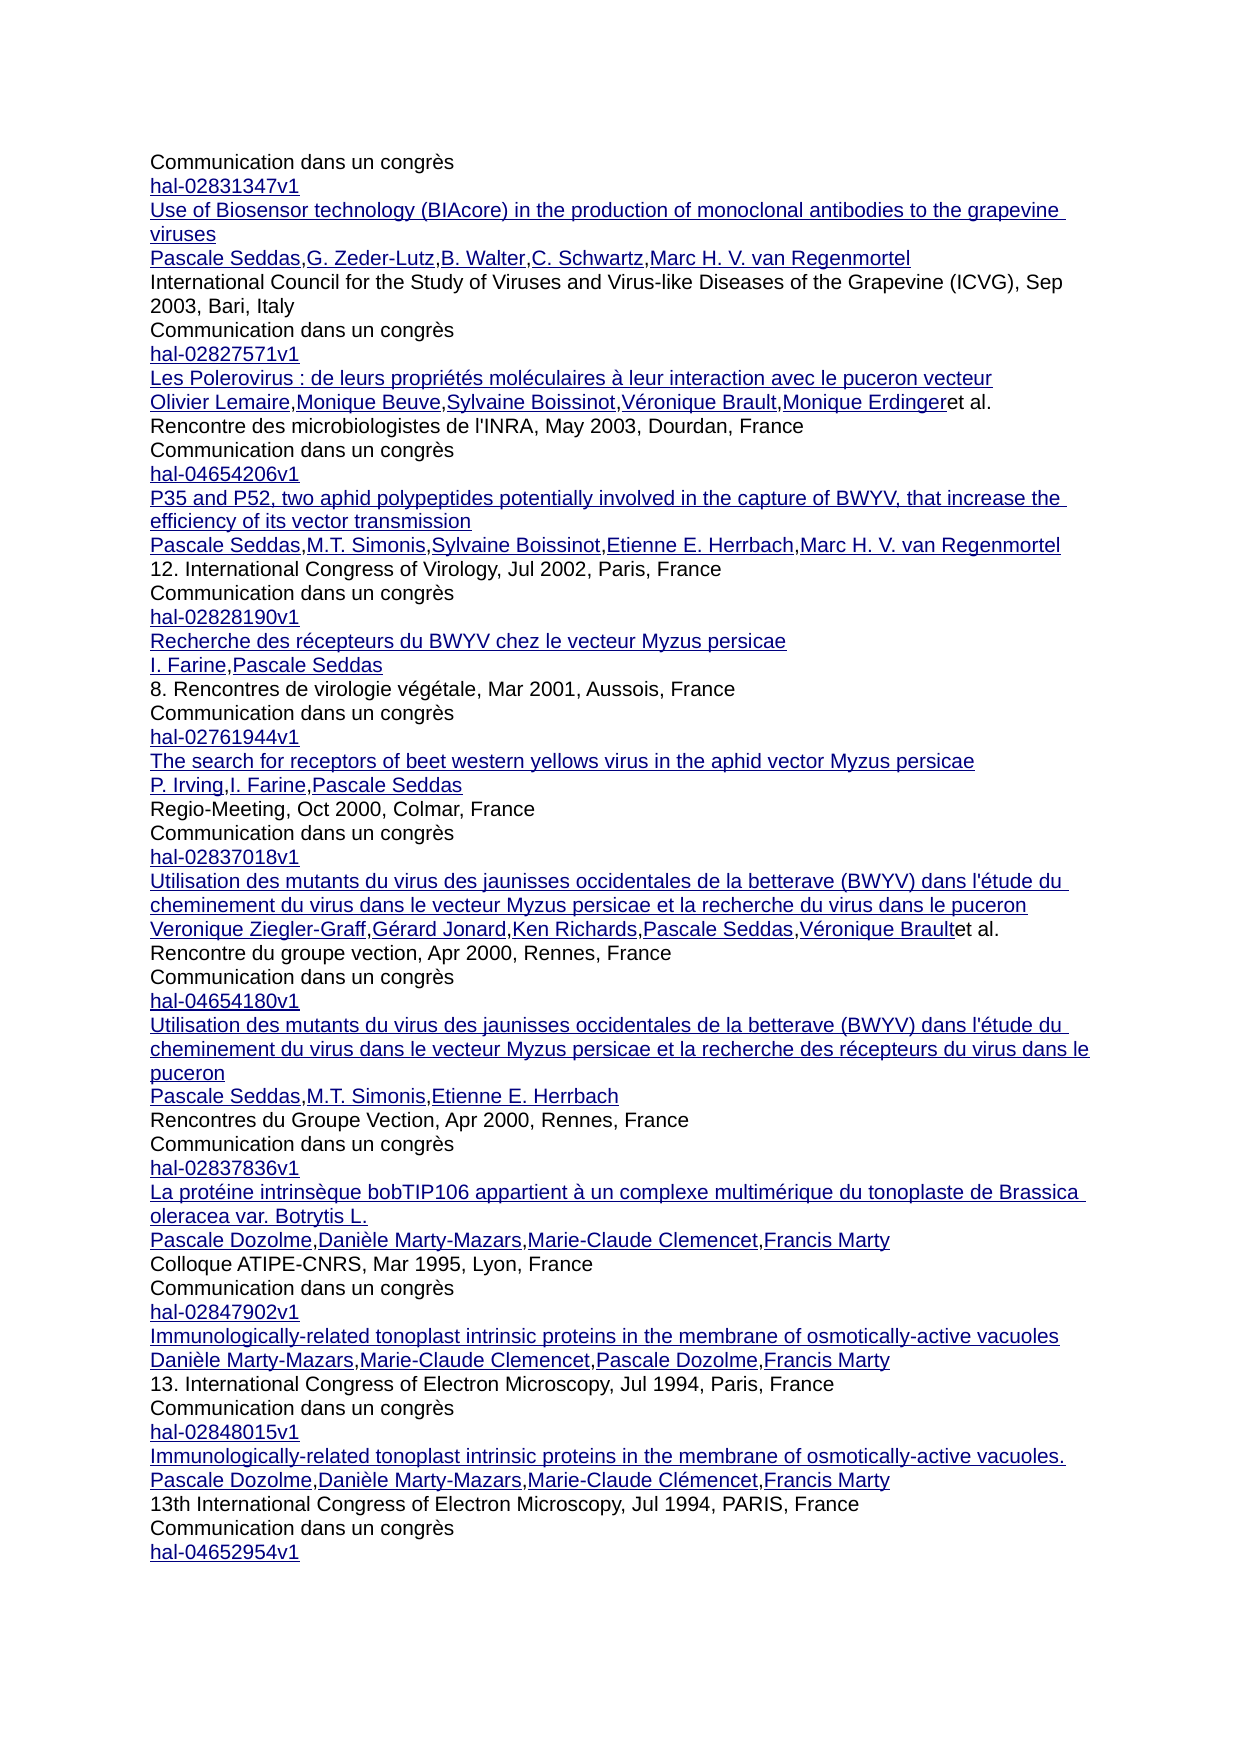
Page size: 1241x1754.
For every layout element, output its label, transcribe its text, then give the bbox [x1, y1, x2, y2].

table_cell Les Polerovirus : de leurs propriétés moléculaires à leur interaction avec le puceron vecteur Olivier Lemaire,Monique Beuve,Sylvaine Boissinot,Véronique Brault,Monique Erdingeret al. Rencontre des microbiologistes de l'INRA, May 2003, Dourdan, France Communication dans un congrès hal-04654206v1 [150, 366, 1090, 485]
table_cell Utilisation des mutants du virus des jaunisses occidentales de la betterave (BWYV) dans l'étude du cheminement du virus dans le vecteur Myzus persicae et la recherche des récepteurs du virus dans le [150, 1013, 1090, 1057]
table_cell Utilisation des mutants du virus des jaunisses occidentales de la betterave (BWYV) dans l'étude du cheminement du virus dans le vecteur Myzus persicae et la recherche du virus dans le puceron Veronique Ziegler-Graff,Gérard Jonard,Ken Richards,Pascale Seddas,Véronique Braultet al. Rencontre du groupe vection, Apr 2000, Rennes, France Communication dans un congrès hal-04654180v1 [150, 869, 1090, 1012]
table_cell Use of Biosensor technology (BIAcore) in the production of monoclonal antibodies to the grapevine viruses Pascale Seddas,G. Zeder-Lutz,B. Walter,C. Schwartz,Marc H. V. van Regenmortel International Council for the Study of Viruses and Virus-like Diseases of the Grapevine (ICVG), Sep 2003, Bari, Italy Communication dans un congrès hal-02827571v1 [150, 198, 1090, 366]
table_cell Immunologically-related tonoplast intrinsic proteins in the membrane of osmotically-active vacuoles Danièle Marty-Mazars,Marie-Claude Clemencet,Pascale Dozolme,Francis Marty 13. International Congress of Electron Microscopy, Jul 1994, Paris, France Communication dans un congrès hal-02848015v1 [150, 1324, 1090, 1444]
table_cell Recherche des récepteurs du BWYV chez le vecteur Myzus persicae I. Farine,Pascale Seddas 8. Rencontres de virologie végétale, Mar 2001, Aussois, France Communication dans un congrès hal-02761944v1 [150, 629, 1090, 749]
table_cell P35 and P52, two aphid polypeptides potentially involved in the capture of BWYV, that increase the efficiency of its vector transmission Pascale Seddas,M.T. Simonis,Sylvaine Boissinot,Etienne E. Herrbach,Marc H. V. van Regenmortel 12. International Congress of Virology, Jul 2002, Paris, France Communication dans un congrès hal-02828190v1 [150, 485, 1090, 629]
table_cell Immunologically-related tonoplast intrinsic proteins in the membrane of osmotically-active vacuoles. Pascale Dozolme,Danièle Marty-Mazars,Marie-Claude Clémencet,Francis Marty 13th International Congress of Electron Microscopy, Jul 1994, PARIS, France Communication dans un congrès hal-04652954v1 [150, 1444, 1090, 1563]
table_cell The search for receptors of beet western yellows virus in the aphid vector Myzus persicae P. Irving,I. Farine,Pascale Seddas Regio-Meeting, Oct 2000, Colmar, France Communication dans un congrès hal-02837018v1 [150, 749, 1090, 869]
table_cell Communication dans un congrès hal-02831347v1 [150, 150, 1090, 198]
table_cell puceron Pascale Seddas,M.T. Simonis,Etienne E. Herrbach Rencontres du Groupe Vection, Apr 2000, Rennes, France Communication dans un congrès hal-02837836v1 [150, 1058, 1090, 1180]
table_cell La protéine intrinsèque bobTIP106 appartient à un complexe multimérique du tonoplaste de Brassica oleracea var. Botrytis L. Pascale Dozolme,Danièle Marty-Mazars,Marie-Claude Clemencet,Francis Marty Colloque ATIPE-CNRS, Mar 1995, Lyon, France Communication dans un congrès hal-02847902v1 [150, 1180, 1090, 1324]
